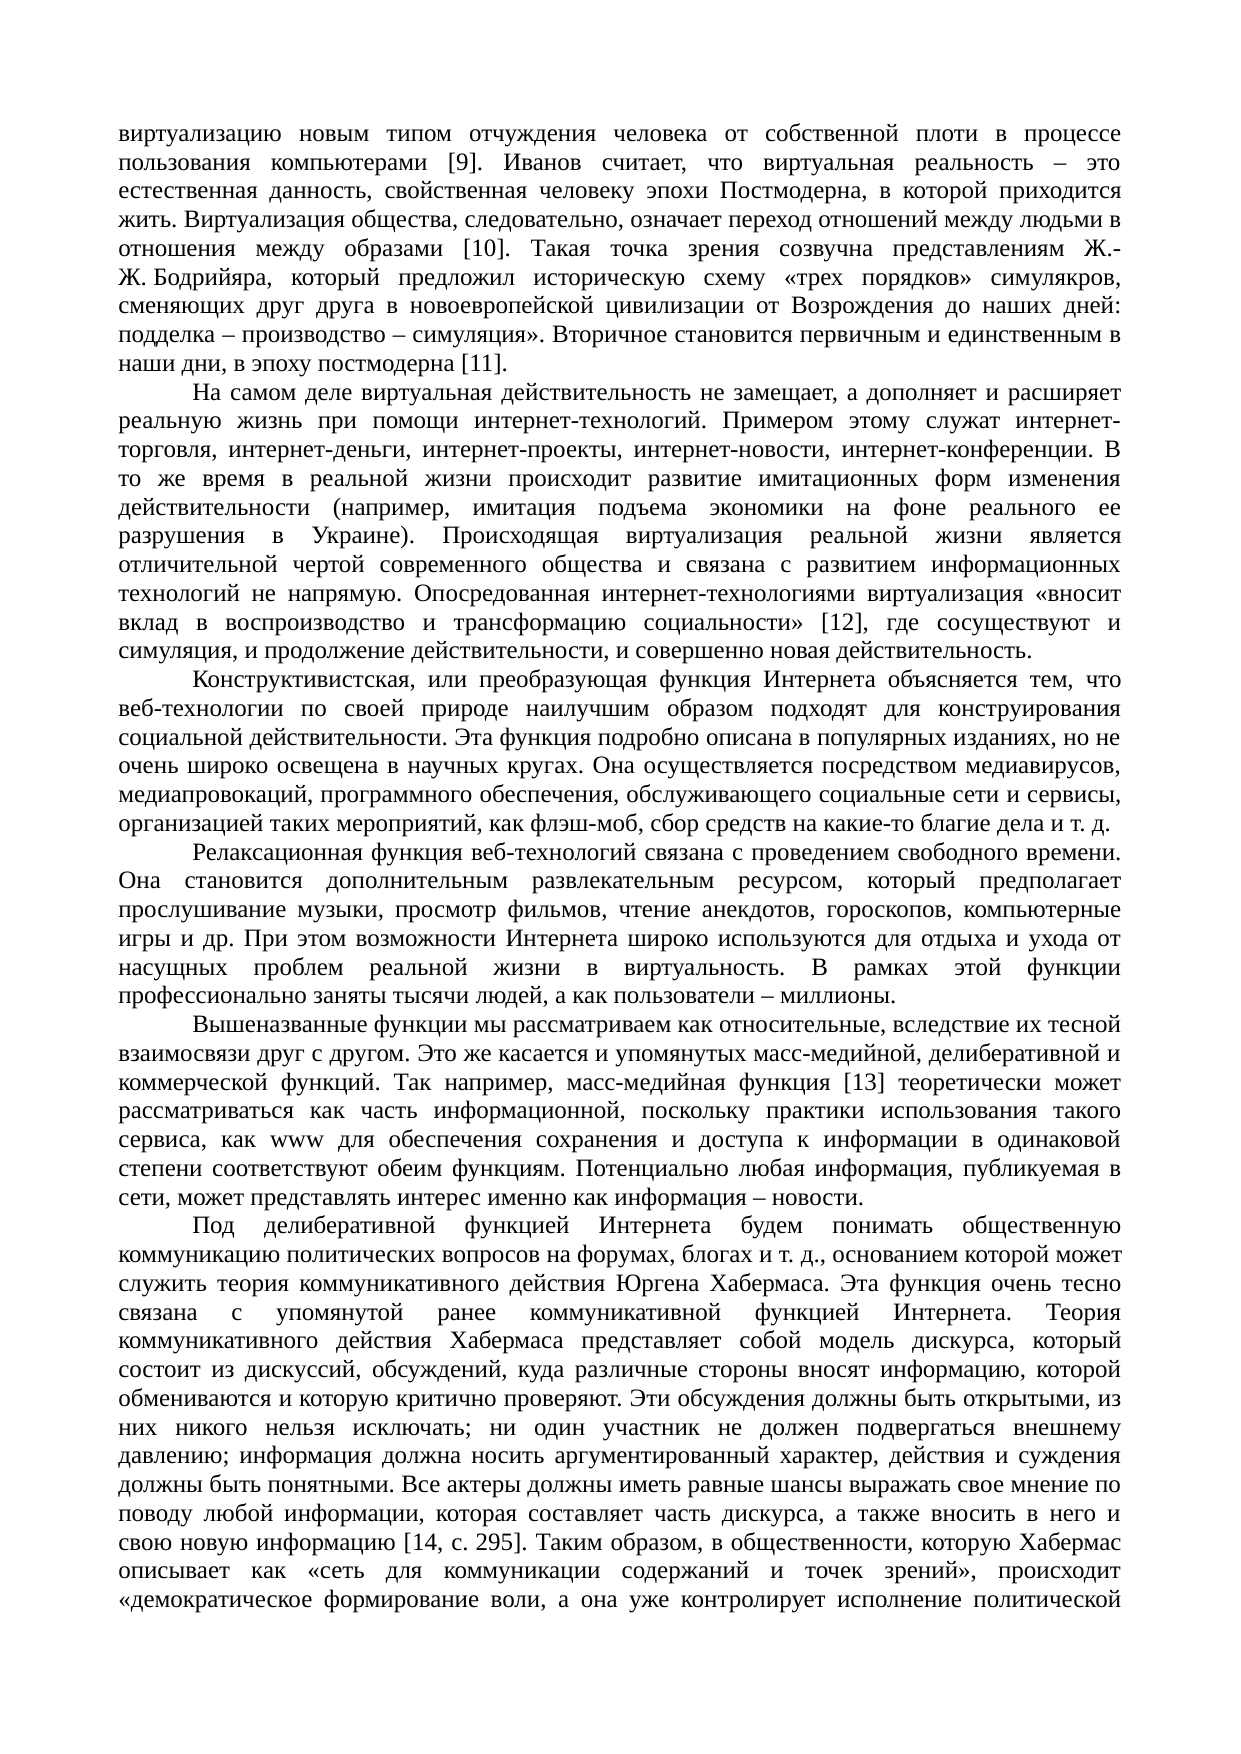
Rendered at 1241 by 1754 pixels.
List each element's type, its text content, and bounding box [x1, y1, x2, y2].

text Конструктивистская, или преобразующая функция Интернета объясняется тем, что веб-технологии по своей природе наилучшим образом подходят для конструирования социальной действительности. Эта функция подробно описана в популярных изданиях, но не очень широко освещена в научных кругах. Она осуществляется посредством медиавирусов, медиапровокаций, программного обеспечения, обслуживающего социальные сети и сервисы, организацией таких мероприятий, как флэш-моб, сбор средств на какие-то благие дела и т. д. [118, 664, 1122, 837]
text виртуализацию новым типом отчуждения человека от собственной плоти в процессе пользования компьютерами [9]. Иванов считает, что виртуальная реальность – это естественная данность, свойственная человеку эпохи Постмодерна, в которой приходится жить. Виртуализация общества, следовательно, означает переход отношений между людьми в отношения между образами [10]. Такая точка зрения созвучна представлениям Ж.-Ж. Бодрийяра, который предложил историческую схему «трех порядков» симулякров, сменяющих друг друга в новоевропейской цивилизации от Возрождения до наших дней: подделка – производство – симуляция». Вторичное становится первичным и единственным в наши дни, в эпоху постмодерна [11]. [118, 118, 1122, 377]
text На самом деле виртуальная действительность не замещает, а дополняет и расширяет реальную жизнь при помощи интернет-технологий. Примером этому служат интернет-торговля, интернет-деньги, интернет-проекты, интернет-новости, интернет-конференции. В то же время в реальной жизни происходит развитие имитационных форм изменения действительности (например, имитация подъема экономики на фоне реального ее разрушения в Украине). Происходящая виртуализация реальной жизни является отличительной чертой современного общества и связана с развитием информационных технологий не напрямую. Опосредованная интернет-технологиями виртуализация «вносит вклад в воспроизводство и трансформацию социальности» [12], где сосуществуют и симуляция, и продолжение действительности, и совершенно новая действительность. [118, 377, 1122, 664]
text Релаксационная функция веб-технологий связана с проведением свободного времени. Она становится дополнительным развлекательным ресурсом, который предполагает прослушивание музыки, просмотр фильмов, чтение анекдотов, гороскопов, компьютерные игры и др. При этом возможности Интернета широко используются для отдыха и ухода от насущных проблем реальной жизни в виртуальность. В рамках этой функции профессионально заняты тысячи людей, а как пользователи – миллионы. [118, 837, 1122, 1009]
text Вышеназванные функции мы рассматриваем как относительные, вследствие их тесной взаимосвязи друг с другом. Это же касается и упомянутых масс-медийной, делиберативной и коммерческой функций. Так например, масс-медийная функция [13] теоретически может рассматриваться как часть информационной, поскольку практики использования такого сервиса, как www для обеспечения сохранения и доступа к информации в одинаковой степени соответствуют обеим функциям. Потенциально любая информация, публикуемая в сети, может представлять интерес именно как информация – новости. [118, 1009, 1122, 1211]
text Под делиберативной функцией Интернета будем понимать общественную коммуникацию политических вопросов на форумах, блогах и т. д., основанием которой может служить теория коммуникативного действия Юргена Хабермаса. Эта функция очень тесно связана с упомянутой ранее коммуникативной функцией Интернета. Теория коммуникативного действия Хабермаса представляет собой модель дискурса, который состоит из дискуссий, обсуждений, куда различные стороны вносят информацию, которой обмениваются и которую критично проверяют. Эти обсуждения должны быть открытыми, из них никого нельзя исключать; ни один участник не должен подвергаться внешнему давлению; информация должна носить аргументированный характер, действия и суждения должны быть понятными. Все актеры должны иметь равные шансы выражать свое мнение по поводу любой информации, которая составляет часть дискурса, а также вносить в него и свою новую информацию [14, с. 295]. Таким образом, в общественности, которую Хабермас описывает как «сеть для коммуникации содержаний и точек зрений», происходит «демократическое формирование воли, а она уже контролирует исполнение политической [118, 1211, 1122, 1613]
